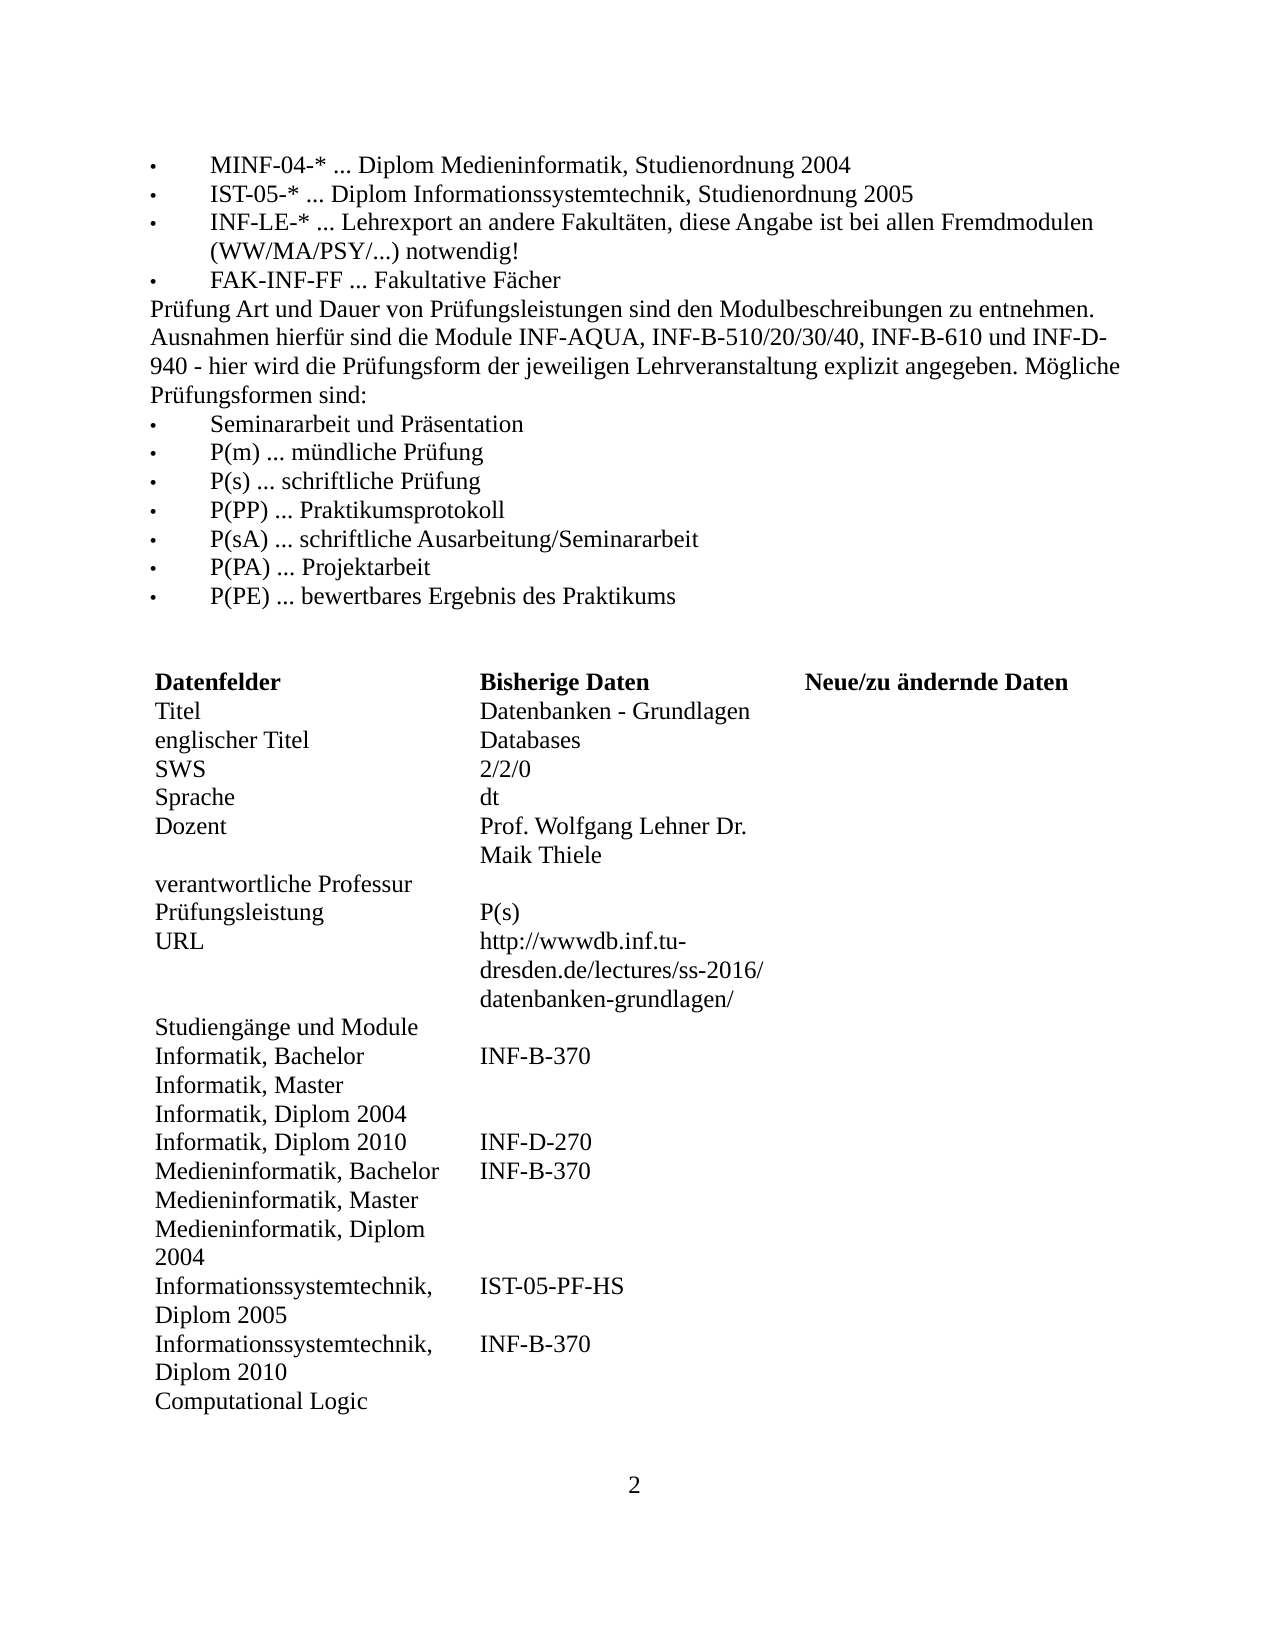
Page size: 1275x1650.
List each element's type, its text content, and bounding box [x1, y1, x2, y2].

list P(m) ... mündliche Prüfung [150, 437, 1125, 466]
list P(PP) ... Praktikumsprotokoll [150, 495, 1125, 524]
table_cell Dozent [150, 811, 475, 869]
table_cell [475, 869, 800, 897]
list IST-05-* ... Diplom Informationssystemtechnik, Studienordnung 2005 [150, 179, 1125, 207]
table_cell Sprache [150, 783, 475, 811]
table_cell Medieninformatik, Master [150, 1185, 475, 1214]
list P(s) ... schriftliche Prüfung [150, 466, 1125, 495]
table_cell Datenbanken - Grundlagen [475, 696, 800, 725]
table_cell Prüfungsleistung [150, 898, 475, 926]
table_header Neue/zu ändernde Daten [800, 668, 1125, 696]
table_cell Databases [475, 725, 800, 754]
table_cell [800, 696, 1125, 725]
table_cell [800, 725, 1125, 754]
list P(sA) ... schriftliche Ausarbeitung/Seminararbeit [150, 524, 1125, 552]
table_cell Titel [150, 696, 475, 725]
table_cell Informatik, Diplom 2010 [150, 1128, 475, 1156]
table_header Datenfelder [150, 668, 475, 696]
table_cell [800, 1041, 1125, 1070]
table_cell Medieninformatik, Bachelor [150, 1156, 475, 1185]
table_cell [475, 1386, 800, 1415]
table_cell Informationssystemtechnik, Diplom 2005 [150, 1271, 475, 1329]
table_cell [475, 1013, 800, 1041]
list Seminararbeit und Präsentation [150, 409, 1125, 437]
table_cell URL [150, 926, 475, 1012]
table_cell [800, 1185, 1125, 1214]
table_cell [475, 1185, 800, 1214]
table_cell [800, 811, 1125, 869]
table_cell INF-D-270 [475, 1128, 800, 1156]
table_cell Informatik, Master [150, 1070, 475, 1099]
table_cell SWS [150, 754, 475, 782]
table_cell Informationssystemtechnik, Diplom 2010 [150, 1329, 475, 1386]
table_header Bisherige Daten [475, 668, 800, 696]
table_cell [800, 926, 1125, 1012]
table_cell Informatik, Diplom 2004 [150, 1099, 475, 1127]
table_cell 2/2/0 [475, 754, 800, 782]
table_cell [800, 783, 1125, 811]
table_cell [800, 898, 1125, 926]
table_cell [800, 754, 1125, 782]
table_cell Computational Logic [150, 1386, 475, 1415]
text Prüfung Art und Dauer von Prüfungsleistungen sind den Modulbeschreibungen zu entnehmen. Ausnahmen hierfür sind die Module INF-AQUA, INF-B-510/20/30/40, INF-B-610 und INF-D-940 - hier wird die Prüfungsform der jeweiligen Lehrveranstaltung explizit angegeben. Mögliche Prüfungsformen sind: [150, 294, 1125, 409]
table_cell [800, 1329, 1125, 1386]
table_cell P(s) [475, 898, 800, 926]
table_cell INF-B-370 [475, 1156, 800, 1185]
table_cell englischer Titel [150, 725, 475, 754]
table_cell [475, 1070, 800, 1099]
table_cell http://wwwdb.inf.tu-dresden.de/lectures/ss-2016/datenbanken-grundlagen/ [475, 926, 800, 1012]
table_cell Prof. Wolfgang Lehner Dr. Maik Thiele [475, 811, 800, 869]
list FAK-INF-FF ... Fakultative Fächer [150, 265, 1125, 294]
table_cell Informatik, Bachelor [150, 1041, 475, 1070]
table_cell Medieninformatik, Diplom 2004 [150, 1214, 475, 1271]
table_cell [800, 1070, 1125, 1099]
table_cell [800, 1013, 1125, 1041]
table_cell INF-B-370 [475, 1329, 800, 1386]
table_cell [800, 1271, 1125, 1329]
table_cell verantwortliche Professur [150, 869, 475, 897]
table_cell [800, 1386, 1125, 1415]
list MINF-04-* ... Diplom Medieninformatik, Studienordnung 2004 [150, 150, 1125, 179]
table_cell [800, 1214, 1125, 1271]
table_cell [475, 1099, 800, 1127]
list P(PE) ... bewertbares Ergebnis des Praktikums [150, 581, 1125, 610]
list P(PA) ... Projektarbeit [150, 552, 1125, 581]
table_cell [475, 1214, 800, 1271]
table_cell dt [475, 783, 800, 811]
table_cell Studiengänge und Module [150, 1013, 475, 1041]
table_cell INF-B-370 [475, 1041, 800, 1070]
table_cell [800, 1156, 1125, 1185]
table_cell [800, 1099, 1125, 1127]
table_cell [800, 1128, 1125, 1156]
list INF-LE-* ... Lehrexport an andere Fakultäten, diese Angabe ist bei allen Fremdmodulen (WW/MA/PSY/...) notwendig! [150, 207, 1125, 265]
table_cell IST-05-PF-HS [475, 1271, 800, 1329]
table_cell [800, 869, 1125, 897]
